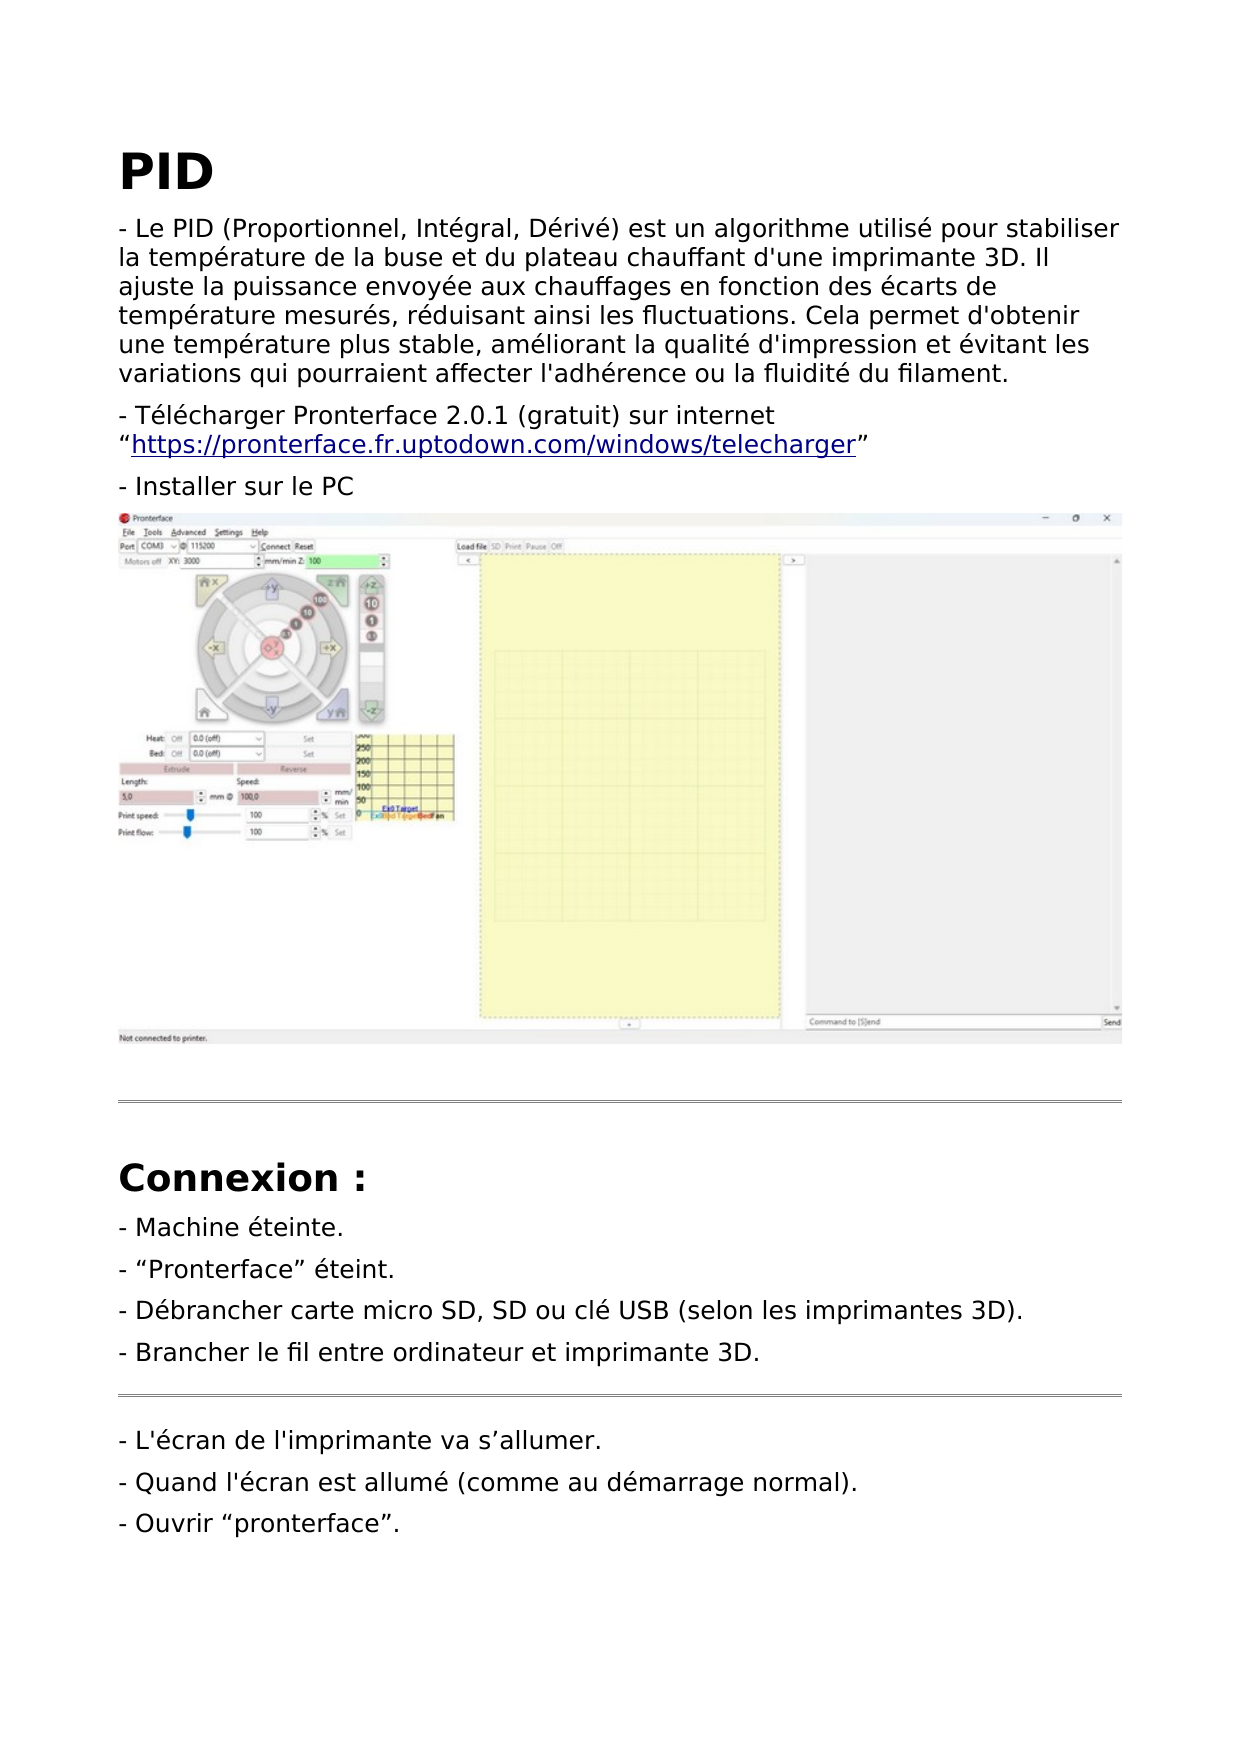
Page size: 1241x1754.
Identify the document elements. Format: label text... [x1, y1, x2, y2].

text - L'écran de l'imprimante va s’allumer. [118, 1426, 1122, 1455]
picture [118, 513, 1123, 1044]
text - “Pronterface” éteint. [118, 1255, 1122, 1284]
text - Télécharger Pronterface 2.0.1 (gratuit) sur internet “https://pronterface.fr.uptodown.com/windows/telecharger” [118, 401, 1122, 460]
text - Installer sur le PC [118, 472, 1122, 501]
text - Débrancher carte micro SD, SD ou clé USB (selon les imprimantes 3D). [118, 1296, 1122, 1326]
subtitle PID [118, 143, 1122, 201]
text - Le PID (Proportionnel, Intégral, Dérivé) est un algorithme utilisé pour stabiliser la température de la buse et du plateau chauffant d'une imprimante 3D. Il ajuste la puissance envoyée aux chauffages en fonction des écarts de température mesurés, réduisant ainsi les fluctuations. Cela permet d'obtenir une température plus stable, améliorant la qualité d'impression et évitant les variations qui pourraient affecter l'adhérence ou la fluidité du filament. [118, 214, 1122, 389]
text - Brancher le fil entre ordinateur et imprimante 3D. [118, 1338, 1122, 1367]
subtitle Connexion : [118, 1157, 1122, 1201]
text - Quand l'écran est allumé (comme au démarrage normal). [118, 1468, 1122, 1497]
text - Ouvrir “pronterface”. [118, 1509, 1122, 1539]
text - Machine éteinte. [118, 1213, 1122, 1242]
